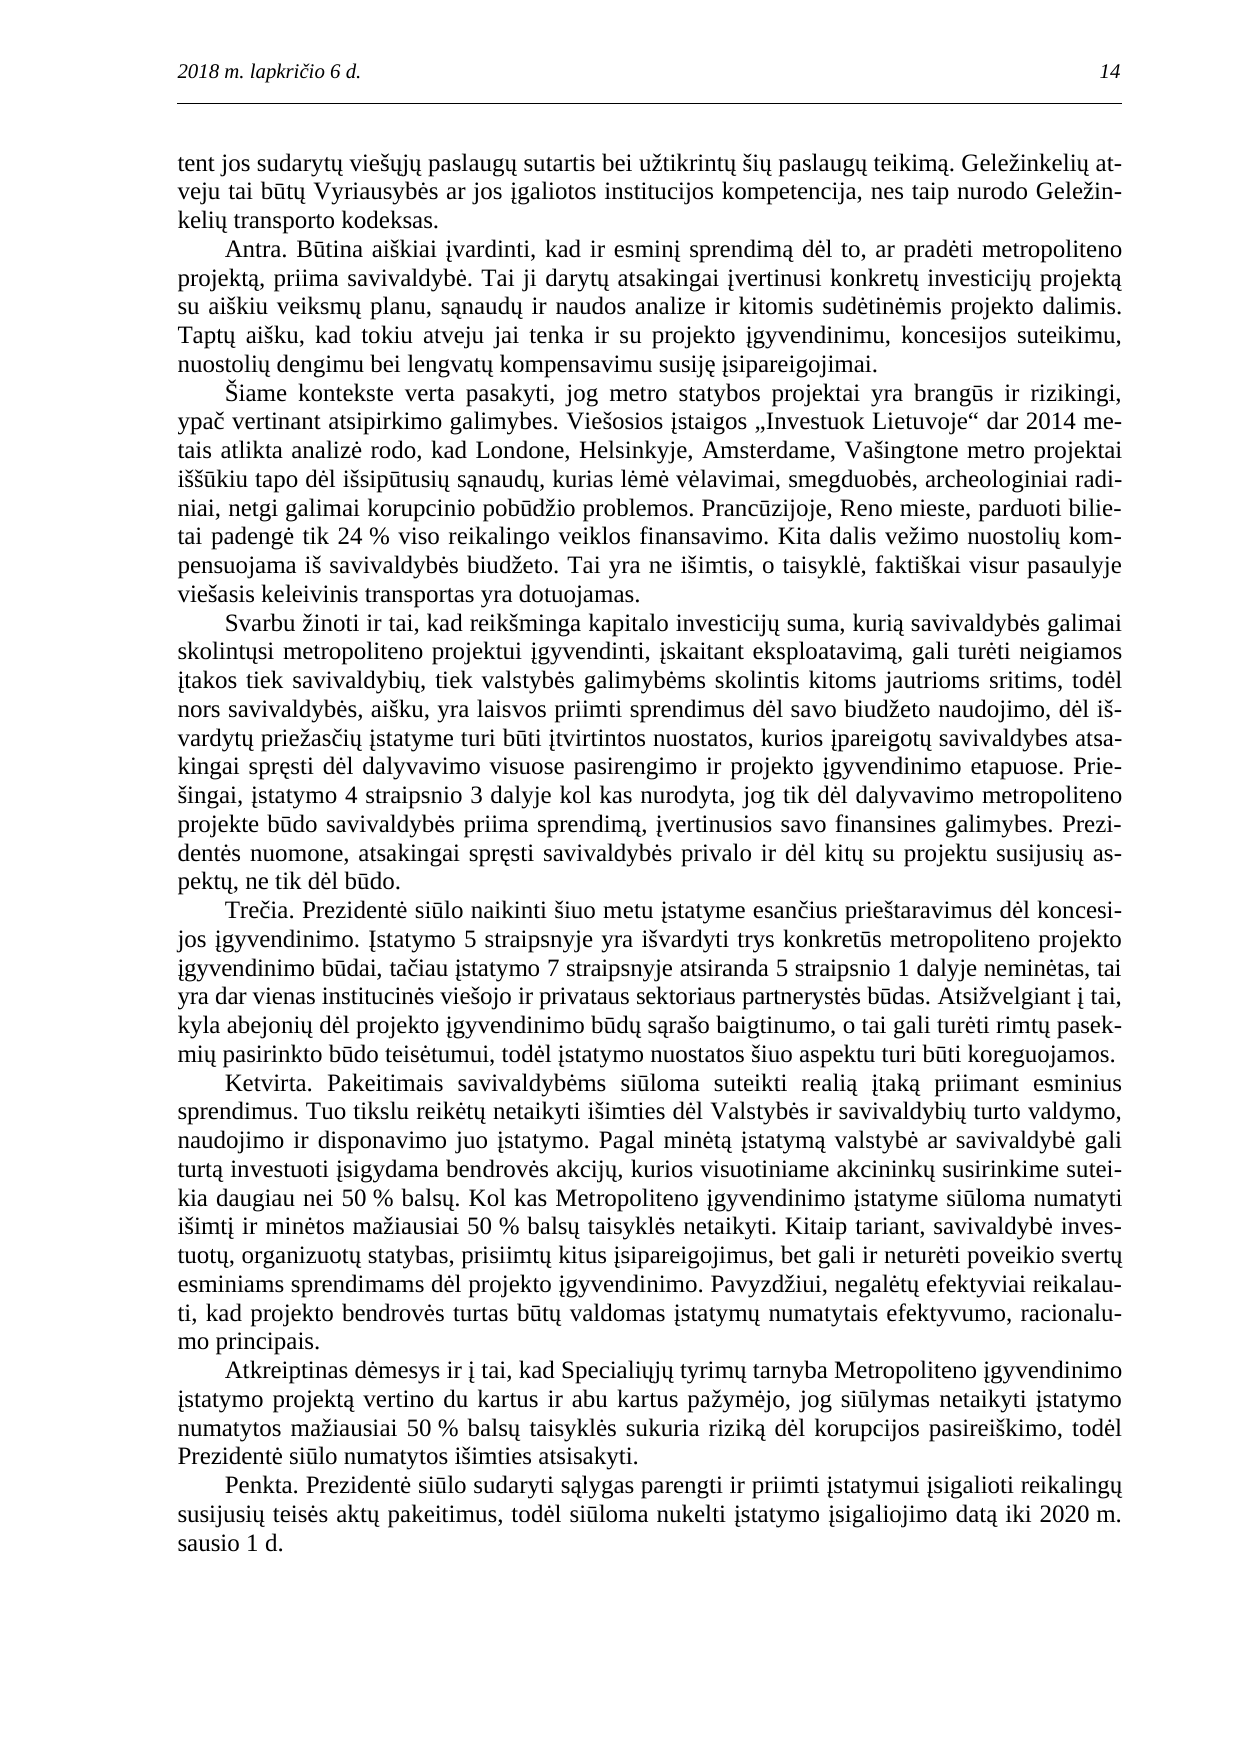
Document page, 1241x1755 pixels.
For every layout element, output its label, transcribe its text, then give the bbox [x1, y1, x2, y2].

text At­kreip­ti­nas dė­me­sys ir į tai, kad Spe­cia­lių­jų ty­ri­mų tar­ny­ba Met­ro­po­li­te­no įgy­ven­di­ni­mo įsta­ty­mo pro­jek­tą ver­ti­no du kar­tus ir abu kar­tus pa­žy­mė­jo, jog siū­ly­mas ne­tai­ky­ti įsta­ty­mo nu­ma­ty­tos ma­žiau­siai 50 % bal­sų tai­syk­lės su­ku­ria ri­zi­ką dėl ko­rup­ci­jos pa­si­reiš­ki­mo, to­dėl Pre­zi­den­tė siū­lo nu­ma­ty­tos iš­im­ties at­si­sa­ky­ti. [177, 1355, 1122, 1470]
text Šia­me kon­teks­te ver­ta pa­saky­ti, jog met­ro sta­ty­bos pro­jek­tai yra bran­gūs ir ri­zi­kin­gi, ypač ver­ti­nant at­si­pir­ki­mo ga­li­my­bes. Vie­šo­sios įstai­gos „In­ves­tuok Lie­tu­vo­je“ dar 2014 me­tais at­lik­ta ana­li­zė ro­do, kad Lon­do­ne, Hel­sin­ky­je, Ams­ter­da­me, Va­šing­to­ne met­ro pro­jek­tai iš­šū­kiu ta­po dėl iš­si­pū­tu­sių są­nau­dų, ku­rias lė­mė vė­la­vi­mai, smeg­duo­bės, ar­che­o­lo­gi­niai ra­di­niai, net­gi ga­li­mai ko­rup­ci­nio po­bū­džio pro­ble­mos. Pran­cū­zi­jo­je, Re­no mies­te, par­duo­ti bi­lie­tai pa­den­gė tik 24 % vi­so rei­ka­lin­go veik­los fi­nan­sa­vi­mo. Ki­ta da­lis ve­ži­mo nuos­to­lių kom­pen­suo­ja­ma iš sa­vi­val­dy­bės biu­dže­to. Tai yra ne iš­im­tis, o tai­syk­lė, fak­tiš­kai vi­sur pa­sau­ly­je vie­ša­sis ke­lei­vi­nis trans­por­tas yra do­tuo­ja­mas. [177, 378, 1122, 608]
text An­tra. Bū­ti­na aiš­kiai įvar­din­ti, kad ir es­mi­nį spren­di­mą dėl to, ar pra­dė­ti met­ro­po­li­te­no pro­jek­tą, pri­ima sa­vi­val­dy­bė. Tai ji da­ry­tų at­sa­kin­gai įver­ti­nu­si kon­kre­tų in­ves­ti­ci­jų pro­jek­tą su aiš­kiu veiks­mų pla­nu, są­nau­dų ir nau­dos ana­li­ze ir ki­to­mis su­dė­ti­nė­mis pro­jek­to da­li­mis. Tap­tų aiš­ku, kad to­kiu at­ve­ju jai ten­ka ir su pro­jek­to įgy­ven­di­ni­mu, kon­ce­si­jos su­tei­ki­mu, nuos­to­lių den­gi­mu bei leng­va­tų kom­pen­sa­vi­mu su­si­ję įsi­pa­rei­go­ji­mai. [177, 234, 1122, 378]
text tent jos su­da­ry­tų vie­šų­jų pa­slau­gų su­tar­tis bei už­tik­rin­tų šių pa­slau­gų tei­ki­mą. Ge­le­žin­ke­lių at­ve­ju tai bū­tų Vy­riau­sy­bės ar jos įga­lio­tos ins­ti­tu­ci­jos kom­pe­ten­ci­ja, nes taip nu­ro­do Ge­le­žin­ke­lių trans­por­to ko­dek­sas. [177, 148, 1122, 234]
text Tre­čia. Pre­zi­den­tė siū­lo nai­kin­ti šiuo me­tu įsta­ty­me esan­čius prieš­ta­ra­vi­mus dėl kon­ce­si­jos įgy­ven­di­ni­mo. Įsta­ty­mo 5 straips­ny­je yra iš­var­dy­ti trys kon­kre­tūs met­ro­po­li­te­no pro­jek­to įgy­ven­di­ni­mo bū­dai, ta­čiau įsta­ty­mo 7 straips­ny­je at­si­ran­da 5 straips­nio 1 da­ly­je ne­mi­nė­tas, tai yra dar vie­nas ins­ti­tu­ci­nės vie­šo­jo ir pri­va­taus sek­to­riaus part­ne­rys­tės bū­das. At­si­žvel­giant į tai, ky­la abe­jo­nių dėl pro­jek­to įgy­ven­di­ni­mo bū­dų są­ra­šo baig­ti­nu­mo, o tai ga­li tu­rė­ti rim­tų pa­sek­mių pa­si­rink­to bū­do tei­sė­tu­mui, to­dėl įsta­ty­mo nuo­sta­tos šiuo as­pek­tu tu­ri bū­ti ko­re­guo­ja­mos. [177, 895, 1122, 1068]
text Penk­ta. Pre­zi­den­tė siū­lo su­da­ry­ti są­ly­gas pa­reng­ti ir pri­im­ti įsta­ty­mui įsi­ga­lio­ti rei­ka­lin­gų su­si­ju­sių tei­sės ak­tų pa­kei­ti­mus, to­dėl siū­lo­ma nu­kel­ti įsta­ty­mo įsi­ga­lio­ji­mo da­tą iki 2020 m. sau­sio 1 d. [177, 1470, 1122, 1556]
text Ket­vir­ta. Pa­kei­ti­mais sa­vi­val­dy­bėms siū­lo­ma su­teik­ti re­a­lią įta­ką pri­imant es­mi­nius spren­di­mus. Tuo tiks­lu rei­kė­tų ne­tai­ky­ti iš­im­ties dėl Vals­ty­bės ir sa­vi­val­dy­bių tur­to val­dy­mo, nau­do­ji­mo ir dis­po­na­vi­mo juo įsta­ty­mo. Pa­gal mi­nė­tą įsta­ty­mą vals­ty­bė ar sa­vi­val­dy­bė ga­li tur­tą in­ves­tuo­ti įsi­gy­da­ma ben­dro­vės ak­ci­jų, ku­rios vi­suo­ti­nia­me ak­ci­nin­kų su­si­rin­ki­me su­tei­kia dau­giau nei 50 % bal­sų. Kol kas Met­ro­po­li­te­no įgy­ven­di­ni­mo įsta­ty­me siū­lo­ma nu­ma­ty­ti iš­im­tį ir mi­nė­tos ma­žiau­siai 50 % bal­sų tai­syk­lės ne­tai­ky­ti. Ki­taip ta­riant, sa­vi­val­dy­bė in­ves­tuo­tų, or­ga­ni­zuo­tų sta­ty­bas, pri­si­im­tų ki­tus įsi­pa­rei­go­ji­mus, bet ga­li ir ne­tu­rė­ti po­vei­kio sver­tų es­mi­niams spren­di­mams dėl pro­jek­to įgy­ven­di­ni­mo. Pa­vyz­džiui, ne­ga­lė­tų efek­ty­viai rei­ka­lau­ti, kad pro­jek­to ben­dro­vės tur­tas bū­tų val­do­mas įsta­ty­mų nu­ma­ty­tais efek­ty­vu­mo, ra­cio­na­lu­mo prin­ci­pais. [177, 1068, 1122, 1355]
text Svar­bu ži­no­ti ir tai, kad reikš­min­ga ka­pi­ta­lo in­ves­ti­ci­jų su­ma, ku­rią sa­vi­val­dy­bės ga­li­mai sko­lin­tų­si met­ro­po­li­te­no pro­jek­tui įgy­ven­di­nti, įskai­tant eks­plo­a­ta­vi­mą, ga­li tu­rė­ti nei­gia­mos įta­kos tiek sa­vi­val­dy­bių, tiek vals­ty­bės ga­li­my­bėms sko­lin­tis ki­toms jaut­rioms sri­tims, to­dėl nors sa­vi­val­dy­bės, aiš­ku, yra lais­vos pri­im­ti spren­di­mus dėl sa­vo biu­dže­to nau­do­ji­mo, dėl iš­var­dy­tų prie­žas­čių įsta­ty­me tu­ri bū­ti įtvir­tin­tos nuo­sta­tos, ku­rios įpa­rei­go­tų sa­vi­val­dy­bes at­sa­kin­gai spręs­ti dėl da­ly­va­vi­mo vi­suo­se pa­si­ren­gi­mo ir pro­jek­to įgy­ven­di­ni­mo eta­puo­se. Prie­šin­gai, įsta­ty­mo 4 straips­nio 3 da­ly­je kol kas nu­ro­dy­ta, jog tik dėl da­ly­va­vi­mo met­ro­po­li­te­no pro­jek­te bū­do sa­vi­val­dy­bės pri­ima spren­di­mą, įver­ti­nu­sios sa­vo fi­nan­si­nes ga­li­my­bes. Pre­zi­den­tės nuo­mo­ne, at­sa­kin­gai spręs­ti sa­vi­val­dy­bės pri­va­lo ir dėl ki­tų su pro­jek­tu su­si­ju­sių as­pek­tų, ne tik dėl bū­do. [177, 608, 1122, 895]
